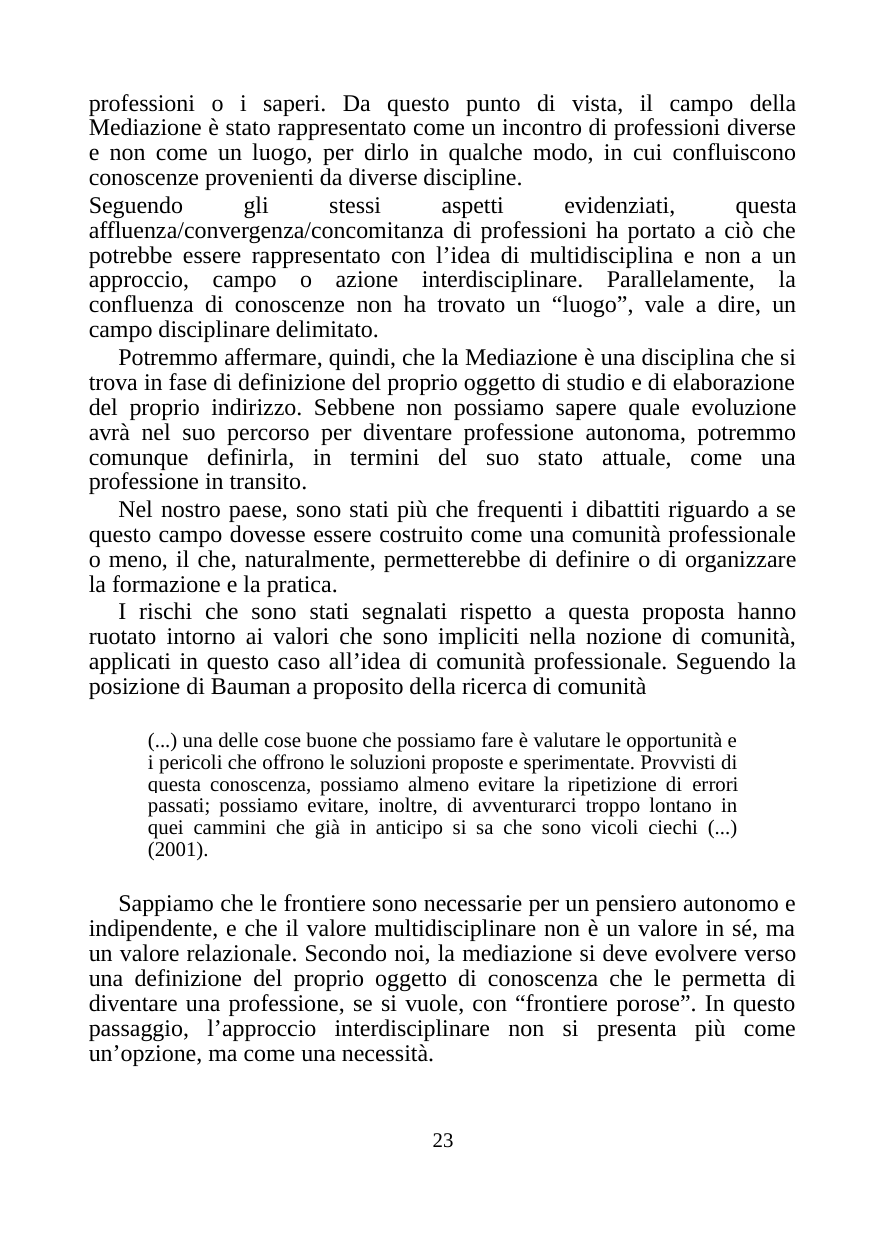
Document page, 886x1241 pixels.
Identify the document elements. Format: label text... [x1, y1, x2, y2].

text Nel nostro paese, sono stati più che frequenti i dibattiti riguardo a se questo campo dovesse essere costruito come una comunità professionale o meno, il che, naturalmente, permetterebbe di definire o di organizzare la formazione e la pratica. [88, 495, 797, 597]
text (...) una delle cose buone che possiamo fare è valutare le opportunità e i pericoli che offrono le soluzioni proposte e sperimentate. Provvisti di questa conoscenza, possiamo almeno evitare la ripetizione di errori passati; possiamo evitare, inoltre, di avventurarci troppo lontano in quei cammini che già in anticipo si sa che sono vicoli ciechi (...) (2001). [148, 728, 738, 861]
text Sappiamo che le frontiere sono necessarie per un pensiero autonomo e indipendente, e che il valore multidisciplinare non è un valore in sé, ma un valore relazionale. Secondo noi, la mediazione si deve evolvere verso una definizione del proprio oggetto di conoscenza che le permetta di diventare una professione, se si vuole, con “frontiere porose”. In questo passaggio, l’approccio interdisciplinare non si presenta più come un’opzione, ma come una necessità. [88, 889, 797, 1066]
text Seguendo gli stessi aspetti evidenziati, questa affluenza/convergenza/concomitanza di professioni ha portato a ciò che potrebbe essere rappresentato con l’idea di multidisciplina e non a un approccio, campo o azione interdisciplinare. Parallelamente, la confluenza di conoscenze non ha trovato un “luogo”, vale a dire, un campo disciplinare delimitato. [88, 191, 797, 343]
text I rischi che sono stati segnalati rispetto a questa proposta hanno ruotato intorno ai valori che sono impliciti nella nozione di comunità, applicati in questo caso all’idea di comunità professionale. Seguendo la posizione di Bauman a proposito della ricerca di comunità [88, 597, 797, 699]
text Potremmo affermare, quindi, che la Mediazione è una disciplina che si trova in fase di definizione del proprio oggetto di studio e di elaborazione del proprio indirizzo. Sebbene non possiamo sapere quale evoluzione avrà nel suo percorso per diventare professione autonoma, potremmo comunque definirla, in termini del suo stato attuale, come una professione in transito. [88, 343, 797, 495]
text professioni o i saperi. Da questo punto di vista, il campo della Mediazione è stato rappresentato come un incontro di professioni diverse e non come un luogo, per dirlo in qualche modo, in cui confluiscono conoscenze provenienti da diverse discipline. [88, 88, 797, 191]
